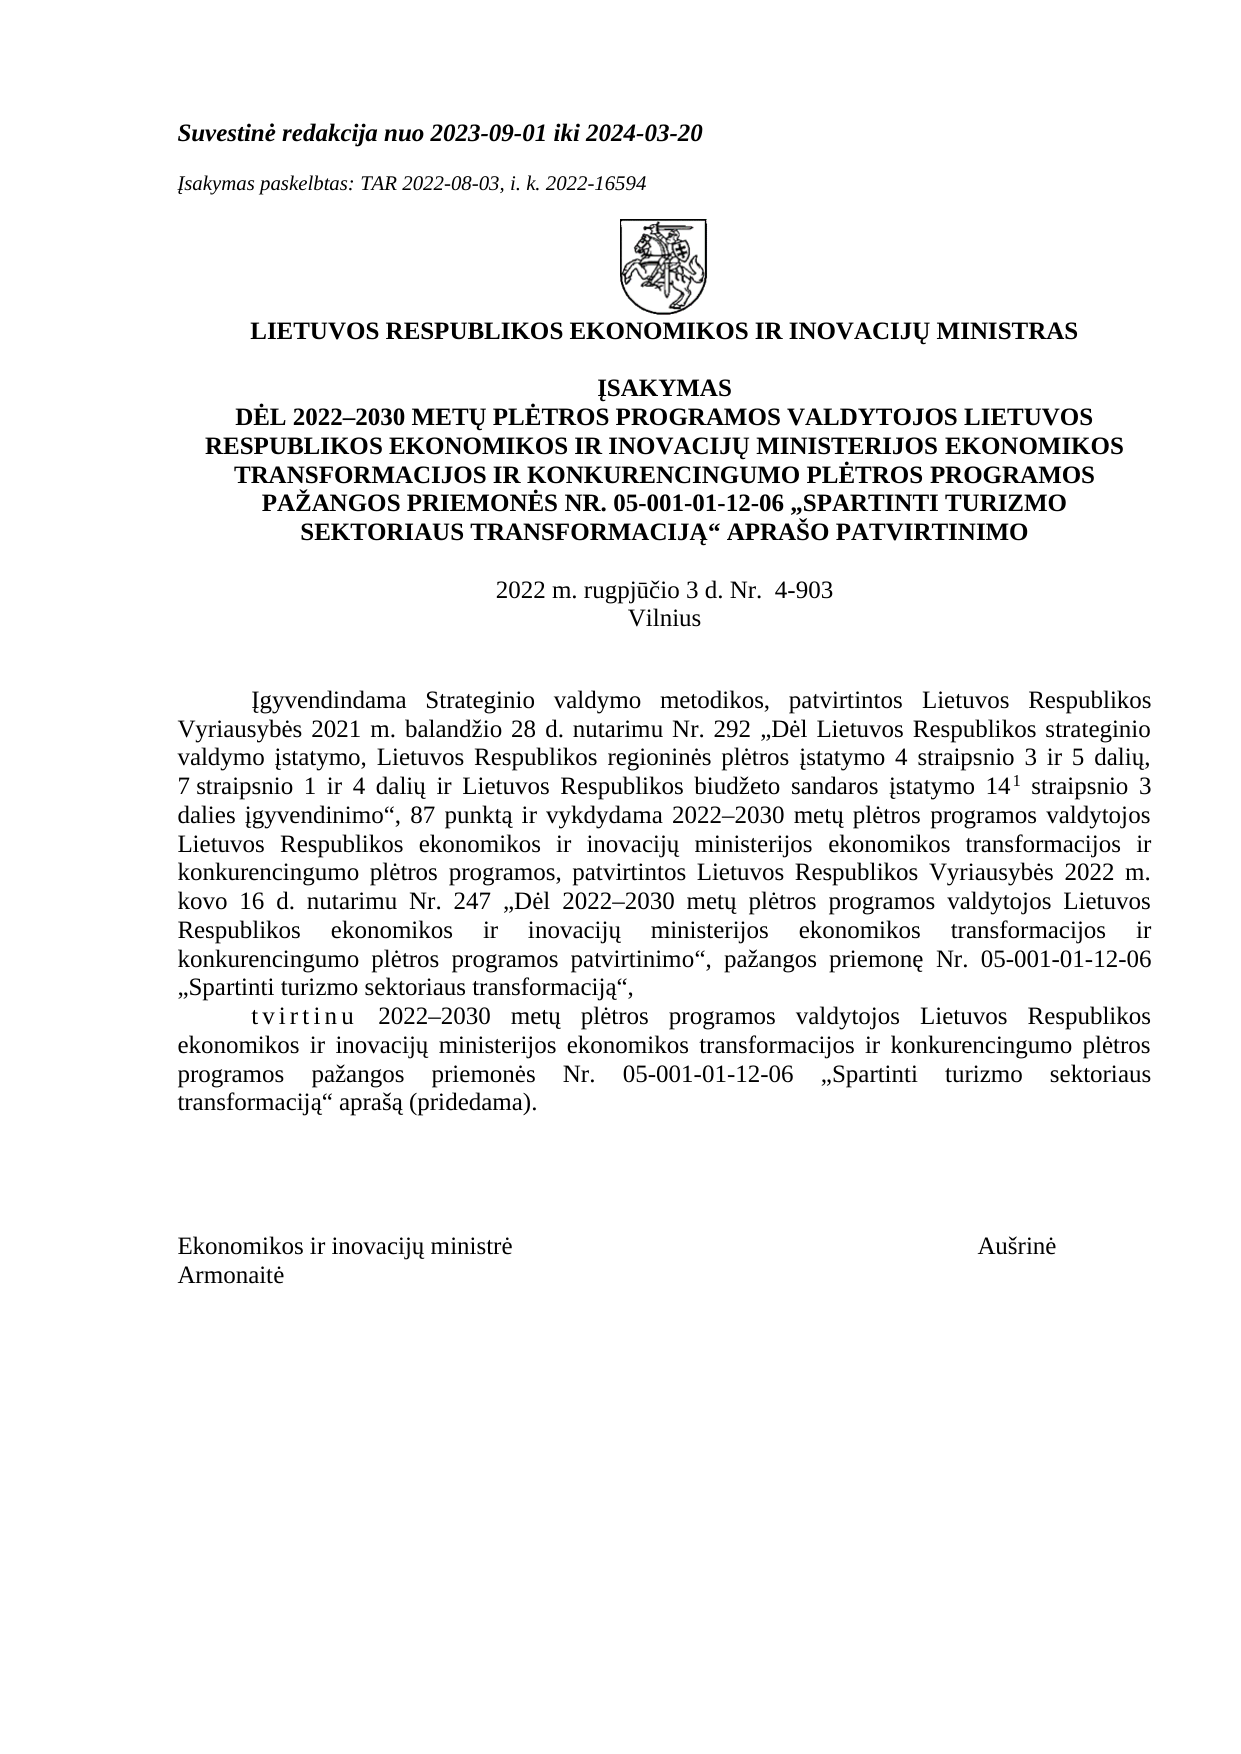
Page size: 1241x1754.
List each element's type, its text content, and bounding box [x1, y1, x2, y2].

text Ekonomikos ir inovacijų ministrė Aušrinė Armonaitė [177, 1231, 1152, 1289]
text LIETUVOS RESPUBLIKOS Ekonomikos ir inovacijų MINISTRAS [177, 316, 1152, 345]
text Įsakymas paskelbtas: TAR 2022-08-03, i. k. 2022-16594 [177, 171, 1152, 195]
text Suvestinė redakcija nuo 2023-09-01 iki 2024-03-20 [177, 118, 1152, 147]
text tvirtinu 2022–2030 metų plėtros programos valdytojos Lietuvos Respublikos ekonomikos ir inovacijų ministerijos ekonomikos transformacijos ir konkurencingumo plėtros programos pažangos priemonės Nr. 05-001-01-12-06 „Spartinti turizmo sektoriaus transformaciją“ aprašą (pridedama). [177, 1001, 1152, 1116]
text 2022 m. rugpjūčio 3 d. Nr. 4-903 [177, 575, 1152, 603]
text įsakymas [177, 373, 1152, 402]
text Įgyvendindama Strateginio valdymo metodikos, patvirtintos Lietuvos Respublikos Vyriausybės 2021 m. balandžio 28 d. nutarimu Nr. 292 „Dėl Lietuvos Respublikos strateginio valdymo įstatymo, Lietuvos Respublikos regioninės plėtros įstatymo 4 straipsnio 3 ir 5 dalių, 7 straipsnio 1 ir 4 dalių ir Lietuvos Respublikos biudžeto sandaros įstatymo 141 straipsnio 3 dalies įgyvendinimo“, 87 punktą ir vykdydama 2022–2030 metų plėtros programos valdytojos Lietuvos Respublikos ekonomikos ir inovacijų ministerijos ekonomikos transformacijos ir konkurencingumo plėtros programos, patvirtintos Lietuvos Respublikos Vyriausybės 2022 m. kovo 16 d. nutarimu Nr. 247 „Dėl 2022–2030 metų plėtros programos valdytojos Lietuvos Respublikos ekonomikos ir inovacijų ministerijos ekonomikos transformacijos ir konkurencingumo plėtros programos patvirtinimo“, pažangos priemonę Nr. 05-001-01-12-06 „Spartinti turizmo sektoriaus transformaciją“, [177, 685, 1152, 1001]
text DĖL 2022–2030 METŲ plėtros programos valdytojos LIETUVOS RESPUBLIKOS EKONOMIKOS IR INOVACIJŲ MINISTERIJOS Ekonomikos transformacijos ir konkurencingumo plėtros PROGRAMOS PAŽANGOS PRIEMONĖS NR. 05-001-01-12-06 „SPARTINTI TURIZMO SEKTORIAUS TRANSFORMACIJĄ“ APRAŠO PATVIRTINIMO [177, 402, 1152, 546]
text Vilnius [177, 603, 1152, 632]
